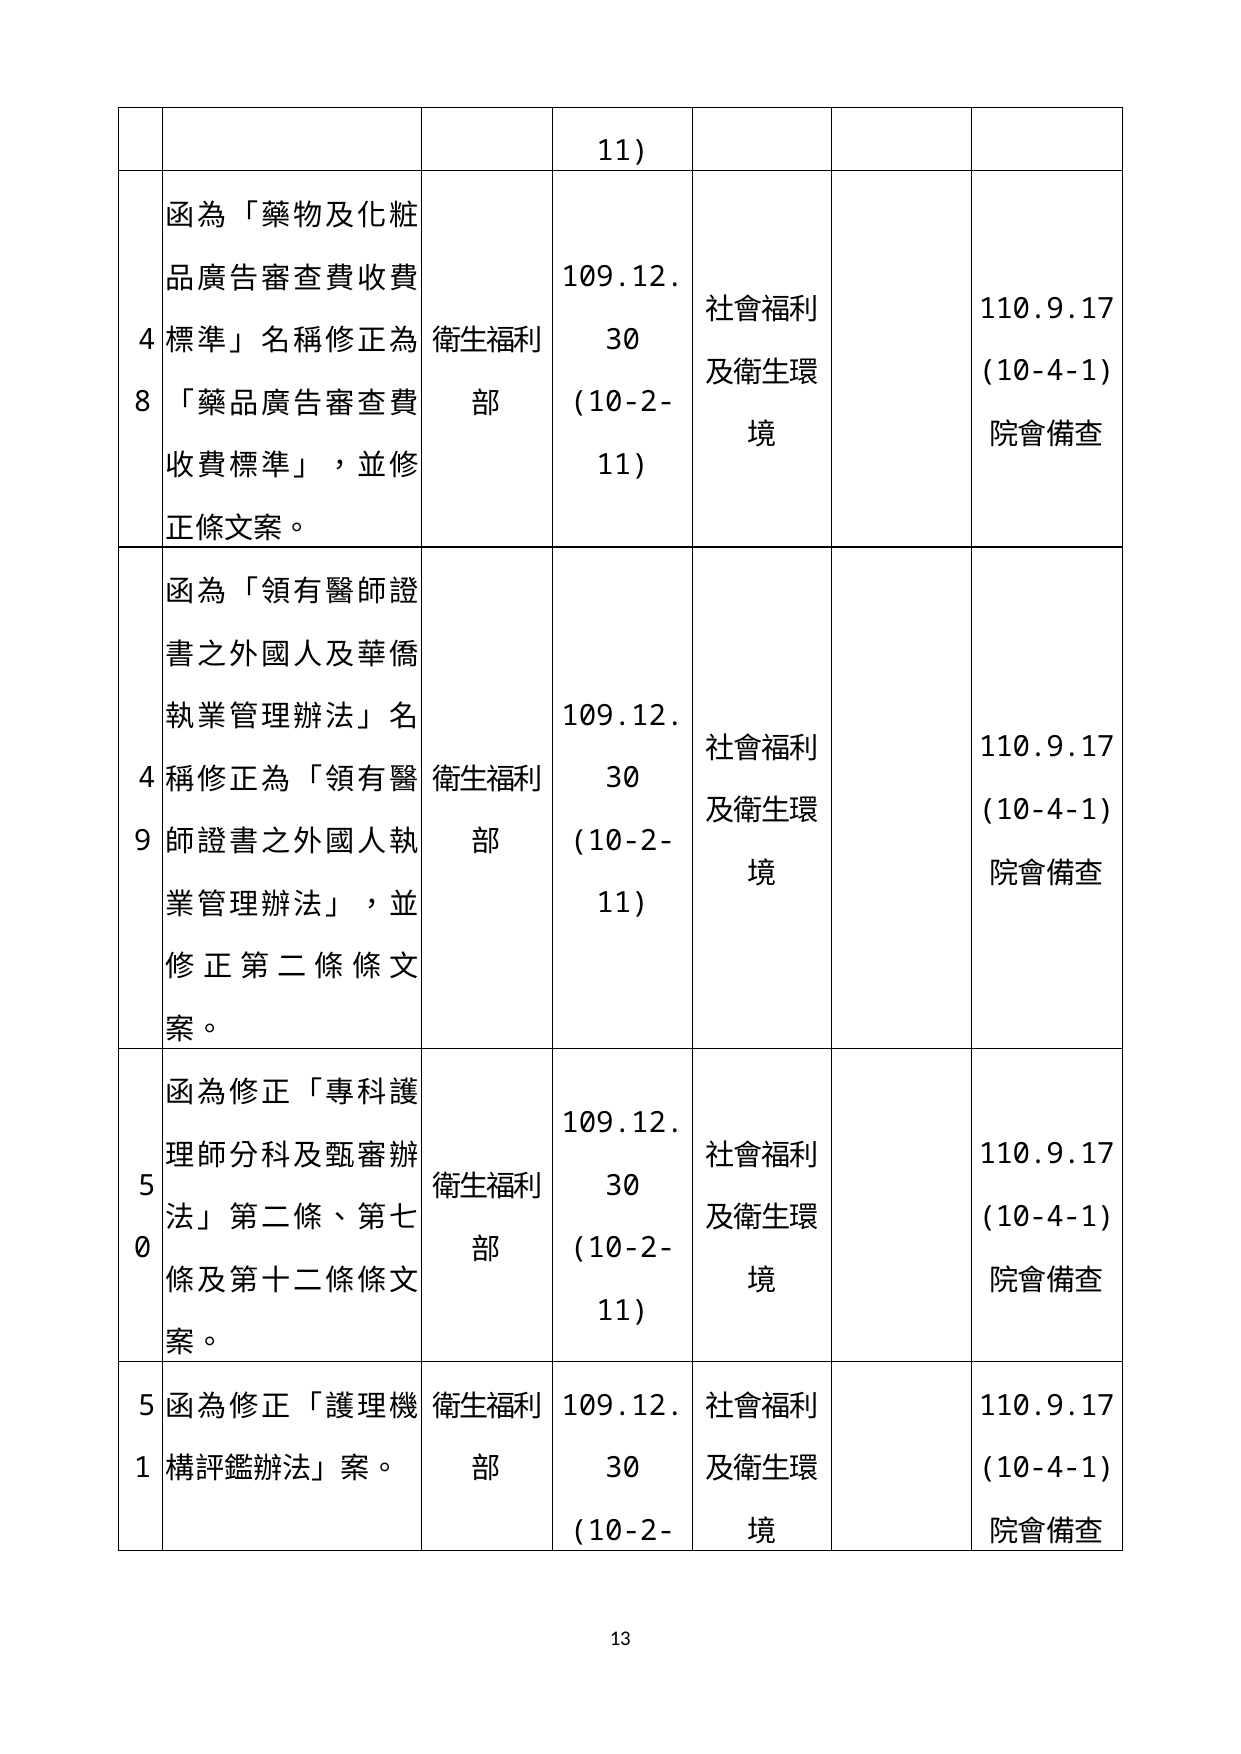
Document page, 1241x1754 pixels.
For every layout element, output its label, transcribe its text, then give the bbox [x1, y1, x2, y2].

table_cell [972, 108, 1122, 170]
table_cell 社會福利及衛生環境 [693, 548, 831, 1047]
table_cell 110.9.17 (10-4-1) 院會備查 [972, 171, 1122, 546]
table_cell [832, 108, 971, 170]
table_cell [422, 108, 552, 170]
table_cell [119, 108, 162, 170]
table_cell 衛生福利部 [422, 1049, 552, 1361]
table_cell 衛生福利部 [422, 1362, 552, 1549]
table_cell 函為修正「護理機構評鑑辦法」案。 [163, 1362, 421, 1549]
table_cell 社會福利及衛生環境 [693, 1362, 831, 1549]
table_cell 社會福利及衛生環境 [693, 1049, 831, 1361]
table_cell 110.9.17 (10-4-1) 院會備查 [972, 1049, 1122, 1361]
table_cell 110.9.17 (10-4-1) 院會備查 [972, 1362, 1122, 1549]
table_cell [119, 171, 162, 546]
table_cell [832, 548, 971, 1047]
table_cell [693, 108, 831, 170]
table_cell [163, 108, 421, 170]
table_cell 11) [553, 108, 692, 170]
table_cell 衛生福利部 [422, 548, 552, 1047]
table_cell [832, 171, 971, 546]
table_cell [119, 548, 162, 1047]
table_cell 函為「領有醫師證書之外國人及華僑執業管理辦法」名稱修正為「領有醫師證書之外國人執業管理辦法」，並修正第二條條文案。 [163, 548, 421, 1047]
table_cell 110.9.17 (10-4-1) 院會備查 [972, 548, 1122, 1047]
table_cell 109.12.30 (10-2-11) [553, 548, 692, 1047]
table_cell 109.12.30 (10-2-11) [553, 1049, 692, 1361]
table_cell [119, 1362, 162, 1549]
table_cell 109.12.30 (10-2- [553, 1362, 692, 1549]
table_cell 109.12.30 (10-2-11) [553, 171, 692, 546]
table_cell 社會福利及衛生環境 [693, 171, 831, 546]
table_cell 函為修正「專科護理師分科及甄審辦法」第二條、第七條及第十二條條文案。 [163, 1049, 421, 1361]
table_cell [119, 1049, 162, 1361]
table_cell [832, 1362, 971, 1549]
table_cell 函為「藥物及化粧品廣告審查費收費標準」名稱修正為「藥品廣告審查費收費標準」，並修正條文案。 [163, 171, 421, 546]
table_cell [832, 1049, 971, 1361]
table_cell 衛生福利部 [422, 171, 552, 546]
